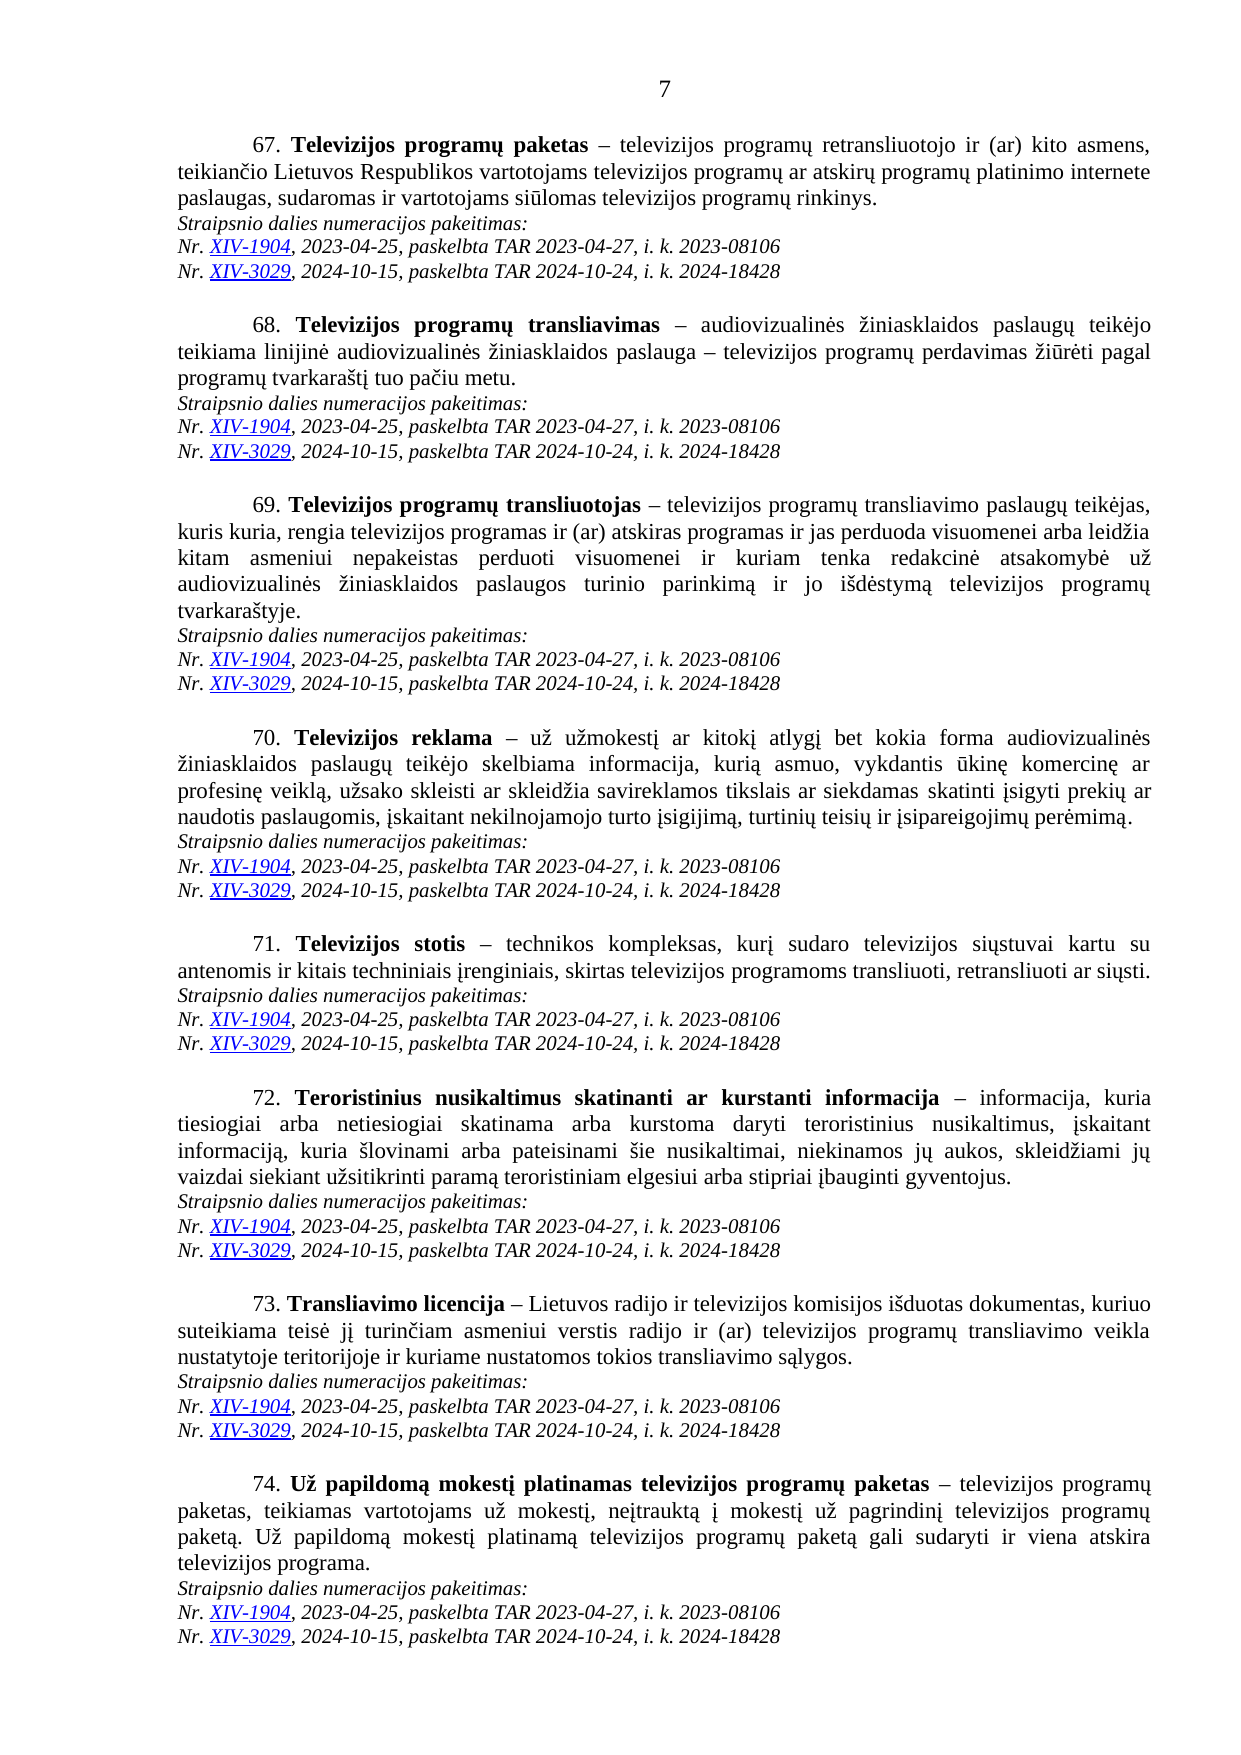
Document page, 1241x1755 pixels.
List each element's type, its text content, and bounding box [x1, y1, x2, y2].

text Straipsnio dalies numeracijos pakeitimas: [177, 1369, 1152, 1393]
text 72. Teroristinius nusikaltimus skatinanti ar kurstanti informacija – informacija, kuria tiesiogiai arba netiesiogiai skatinama arba kurstoma daryti teroristinius nusikaltimus, įskaitant informaciją, kuria šlovinami arba pateisinami šie nusikaltimai, niekinamos jų aukos, skleidžiami jų vaizdai siekiant užsitikrinti paramą teroristiniam elgesiui arba stipriai įbauginti gyventojus. [177, 1084, 1152, 1189]
text Nr. XIV-1904, 2023-04-25, paskelbta TAR 2023-04-27, i. k. 2023-08106 [177, 647, 1152, 671]
text Nr. XIV-1904, 2023-04-25, paskelbta TAR 2023-04-27, i. k. 2023-08106 [177, 1600, 1152, 1624]
text Nr. XIV-3029, 2024-10-15, paskelbta TAR 2024-10-24, i. k. 2024-18428 [177, 1238, 1152, 1262]
text Nr. XIV-1904, 2023-04-25, paskelbta TAR 2023-04-27, i. k. 2023-08106 [177, 234, 1152, 258]
text Nr. XIV-1904, 2023-04-25, paskelbta TAR 2023-04-27, i. k. 2023-08106 [177, 1007, 1152, 1031]
text 69. Televizijos programų transliuotojas – televizijos programų transliavimo paslaugų teikėjas, kuris kuria, rengia televizijos programas ir (ar) atskiras programas ir jas perduoda visuomenei arba leidžia kitam asmeniui nepakeistas perduoti visuomenei ir kuriam tenka redakcinė atsakomybė už audiovizualinės žiniasklaidos paslaugos turinio parinkimą ir jo išdėstymą televizijos programų tvarkaraštyje. [177, 491, 1152, 623]
text Nr. XIV-1904, 2023-04-25, paskelbta TAR 2023-04-27, i. k. 2023-08106 [177, 853, 1152, 878]
text Nr. XIV-3029, 2024-10-15, paskelbta TAR 2024-10-24, i. k. 2024-18428 [177, 258, 1152, 283]
text Straipsnio dalies numeracijos pakeitimas: [177, 1189, 1152, 1213]
text Nr. XIV-1904, 2023-04-25, paskelbta TAR 2023-04-27, i. k. 2023-08106 [177, 414, 1152, 438]
text Nr. XIV-3029, 2024-10-15, paskelbta TAR 2024-10-24, i. k. 2024-18428 [177, 1031, 1152, 1055]
text Nr. XIV-3029, 2024-10-15, paskelbta TAR 2024-10-24, i. k. 2024-18428 [177, 878, 1152, 902]
text 67. Televizijos programų paketas – televizijos programų retransliuotojo ir (ar) kito asmens, teikiančio Lietuvos Respublikos vartotojams televizijos programų ar atskirų programų platinimo internete paslaugas, sudaromas ir vartotojams siūlomas televizijos programų rinkinys. [177, 131, 1152, 210]
text Straipsnio dalies numeracijos pakeitimas: [177, 829, 1152, 853]
text 73. Transliavimo licencija – Lietuvos radijo ir televizijos komisijos išduotas dokumentas, kuriuo suteikiama teisė jį turinčiam asmeniui verstis radijo ir (ar) televizijos programų transliavimo veikla nustatytoje teritorijoje ir kuriame nustatomos tokios transliavimo sąlygos. [177, 1290, 1152, 1369]
text Straipsnio dalies numeracijos pakeitimas: [177, 390, 1152, 414]
text Straipsnio dalies numeracijos pakeitimas: [177, 210, 1152, 234]
text Straipsnio dalies numeracijos pakeitimas: [177, 623, 1152, 647]
text Straipsnio dalies numeracijos pakeitimas: [177, 983, 1152, 1007]
text 71. Televizijos stotis – technikos kompleksas, kurį sudaro televizijos siųstuvai kartu su antenomis ir kitais techniniais įrenginiais, skirtas televizijos programoms transliuoti, retransliuoti ar siųsti. [177, 930, 1152, 983]
text Nr. XIV-3029, 2024-10-15, paskelbta TAR 2024-10-24, i. k. 2024-18428 [177, 1624, 1152, 1648]
text Nr. XIV-3029, 2024-10-15, paskelbta TAR 2024-10-24, i. k. 2024-18428 [177, 438, 1152, 463]
text 70. Televizijos reklama – už užmokestį ar kitokį atlygį bet kokia forma audiovizualinės žiniasklaidos paslaugų teikėjo skelbiama informacija, kurią asmuo, vykdantis ūkinę komercinę ar profesinę veiklą, užsako skleisti ar skleidžia savireklamos tikslais ar siekdamas skatinti įsigyti prekių ar naudotis paslaugomis, įskaitant nekilnojamojo turto įsigijimą, turtinių teisių ir įsipareigojimų perėmimą. [177, 724, 1152, 829]
text Nr. XIV-1904, 2023-04-25, paskelbta TAR 2023-04-27, i. k. 2023-08106 [177, 1213, 1152, 1238]
text Nr. XIV-3029, 2024-10-15, paskelbta TAR 2024-10-24, i. k. 2024-18428 [177, 671, 1152, 695]
text Nr. XIV-1904, 2023-04-25, paskelbta TAR 2023-04-27, i. k. 2023-08106 [177, 1393, 1152, 1418]
text Straipsnio dalies numeracijos pakeitimas: [177, 1576, 1152, 1600]
text 68. Televizijos programų transliavimas – audiovizualinės žiniasklaidos paslaugų teikėjo teikiama linijinė audiovizualinės žiniasklaidos paslauga – televizijos programų perdavimas žiūrėti pagal programų tvarkaraštį tuo pačiu metu. [177, 311, 1152, 390]
text Nr. XIV-3029, 2024-10-15, paskelbta TAR 2024-10-24, i. k. 2024-18428 [177, 1418, 1152, 1442]
text 74. Už papildomą mokestį platinamas televizijos programų paketas – televizijos programų paketas, teikiamas vartotojams už mokestį, neįtrauktą į mokestį už pagrindinį televizijos programų paketą. Už papildomą mokestį platinamą televizijos programų paketą gali sudaryti ir viena atskira televizijos programa. [177, 1470, 1152, 1576]
